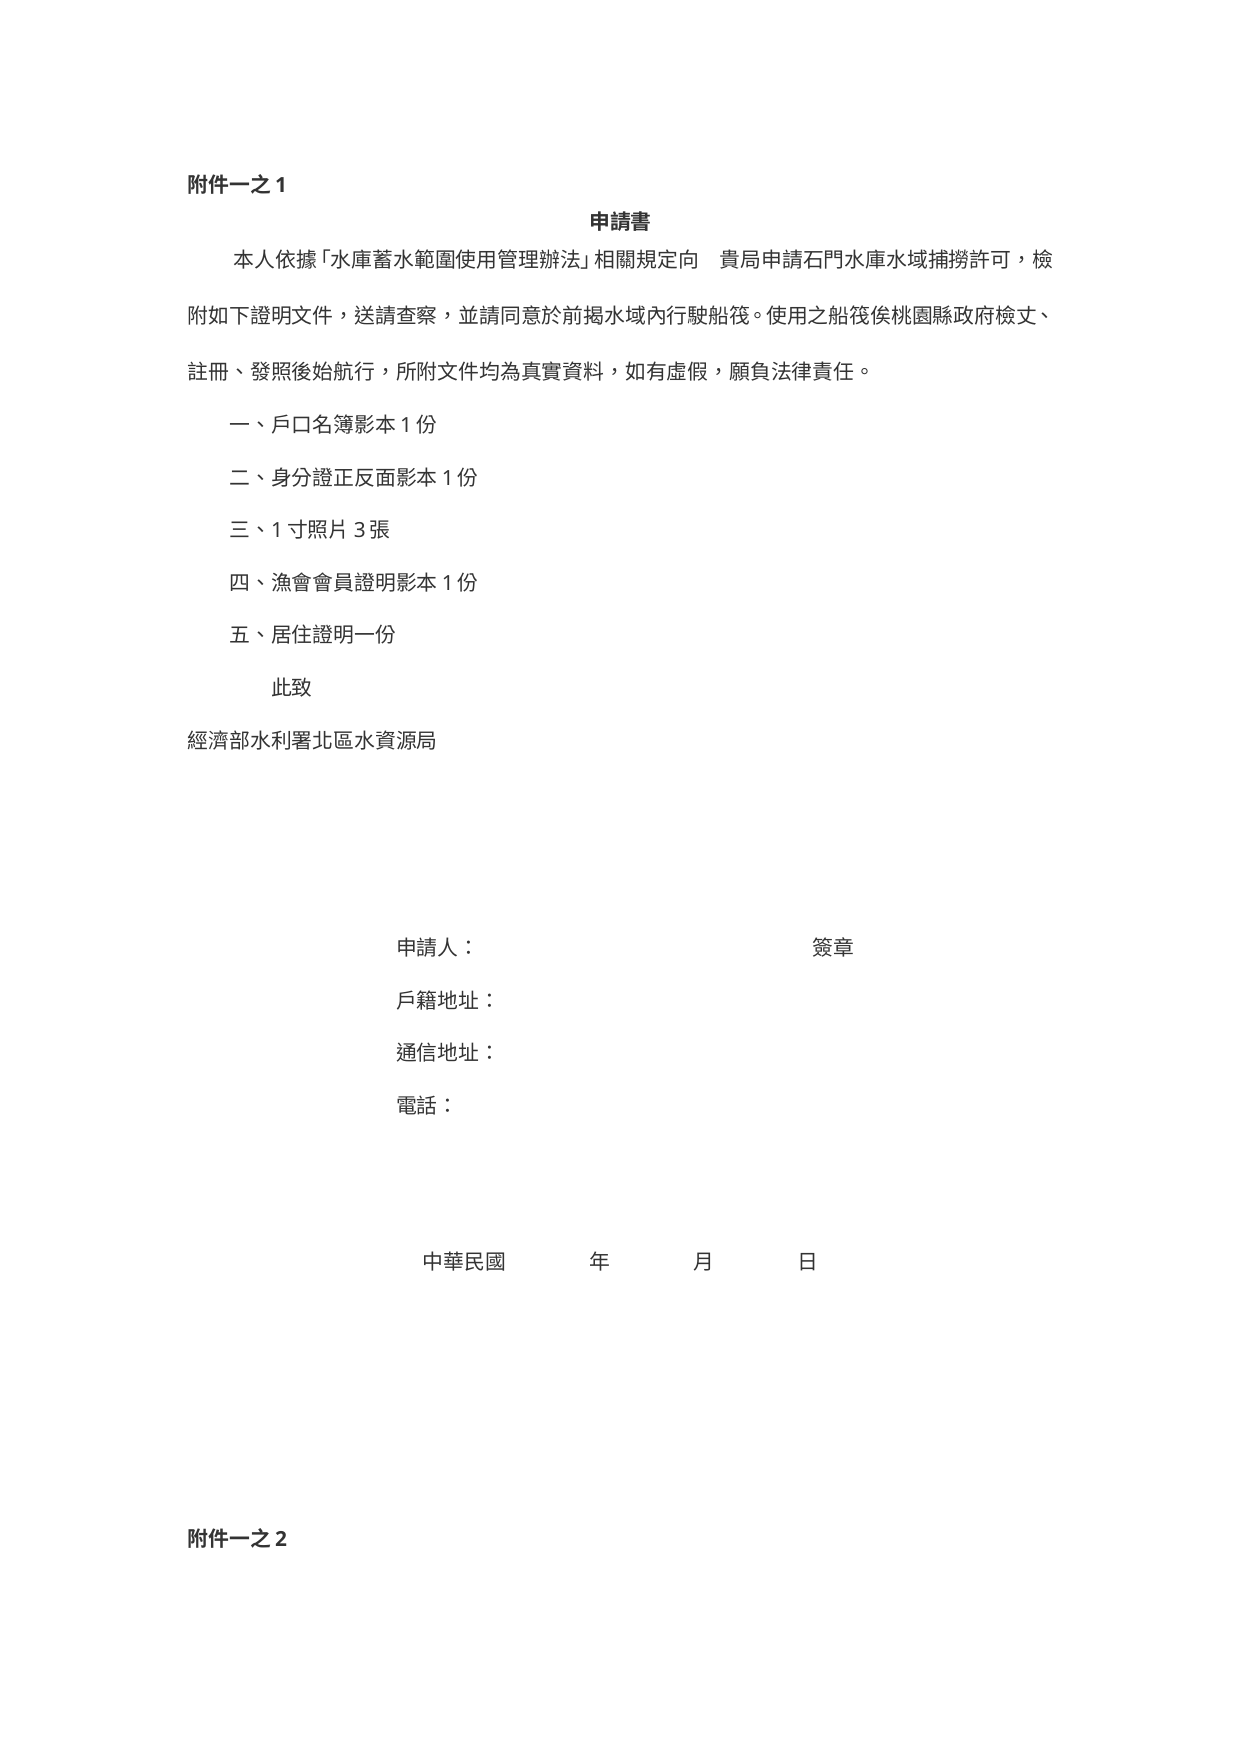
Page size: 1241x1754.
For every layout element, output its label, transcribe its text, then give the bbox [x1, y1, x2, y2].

text 電話： [187, 1086, 1053, 1123]
text 通信地址： [187, 1033, 1053, 1071]
text 經濟部水利署北區水資源局 [187, 720, 1053, 758]
text 本人依據「水庫蓄水範圍使用管理辦法」相關規定向 貴局申請石門水庫水域捕撈許可，檢附如下證明文件，送請查察，並請同意於前揭水域內行駛船筏。使用之船筏俟桃園縣政府檢丈、註冊、發照後始航行，所附文件均為真實資料，如有虛假，願負法律責任。 [187, 239, 1053, 389]
text 戶籍地址： [187, 980, 1053, 1018]
text 五、居住證明一份 [187, 615, 1053, 652]
text 此致 [187, 668, 1053, 705]
text 三、1寸照片3張 [187, 510, 1053, 547]
text 四、漁會會員證明影本1份 [187, 562, 1053, 600]
text 附件一之1 [187, 164, 1053, 202]
text 附件一之2 [187, 1519, 1053, 1557]
text 中華民國 年 月 日 [187, 1242, 1053, 1279]
text 申請書 [187, 202, 1053, 239]
text 申請人： 簽章 [187, 928, 1053, 965]
text 二、身分證正反面影本1份 [187, 457, 1053, 495]
text 一、戶口名簿影本1份 [187, 404, 1053, 442]
